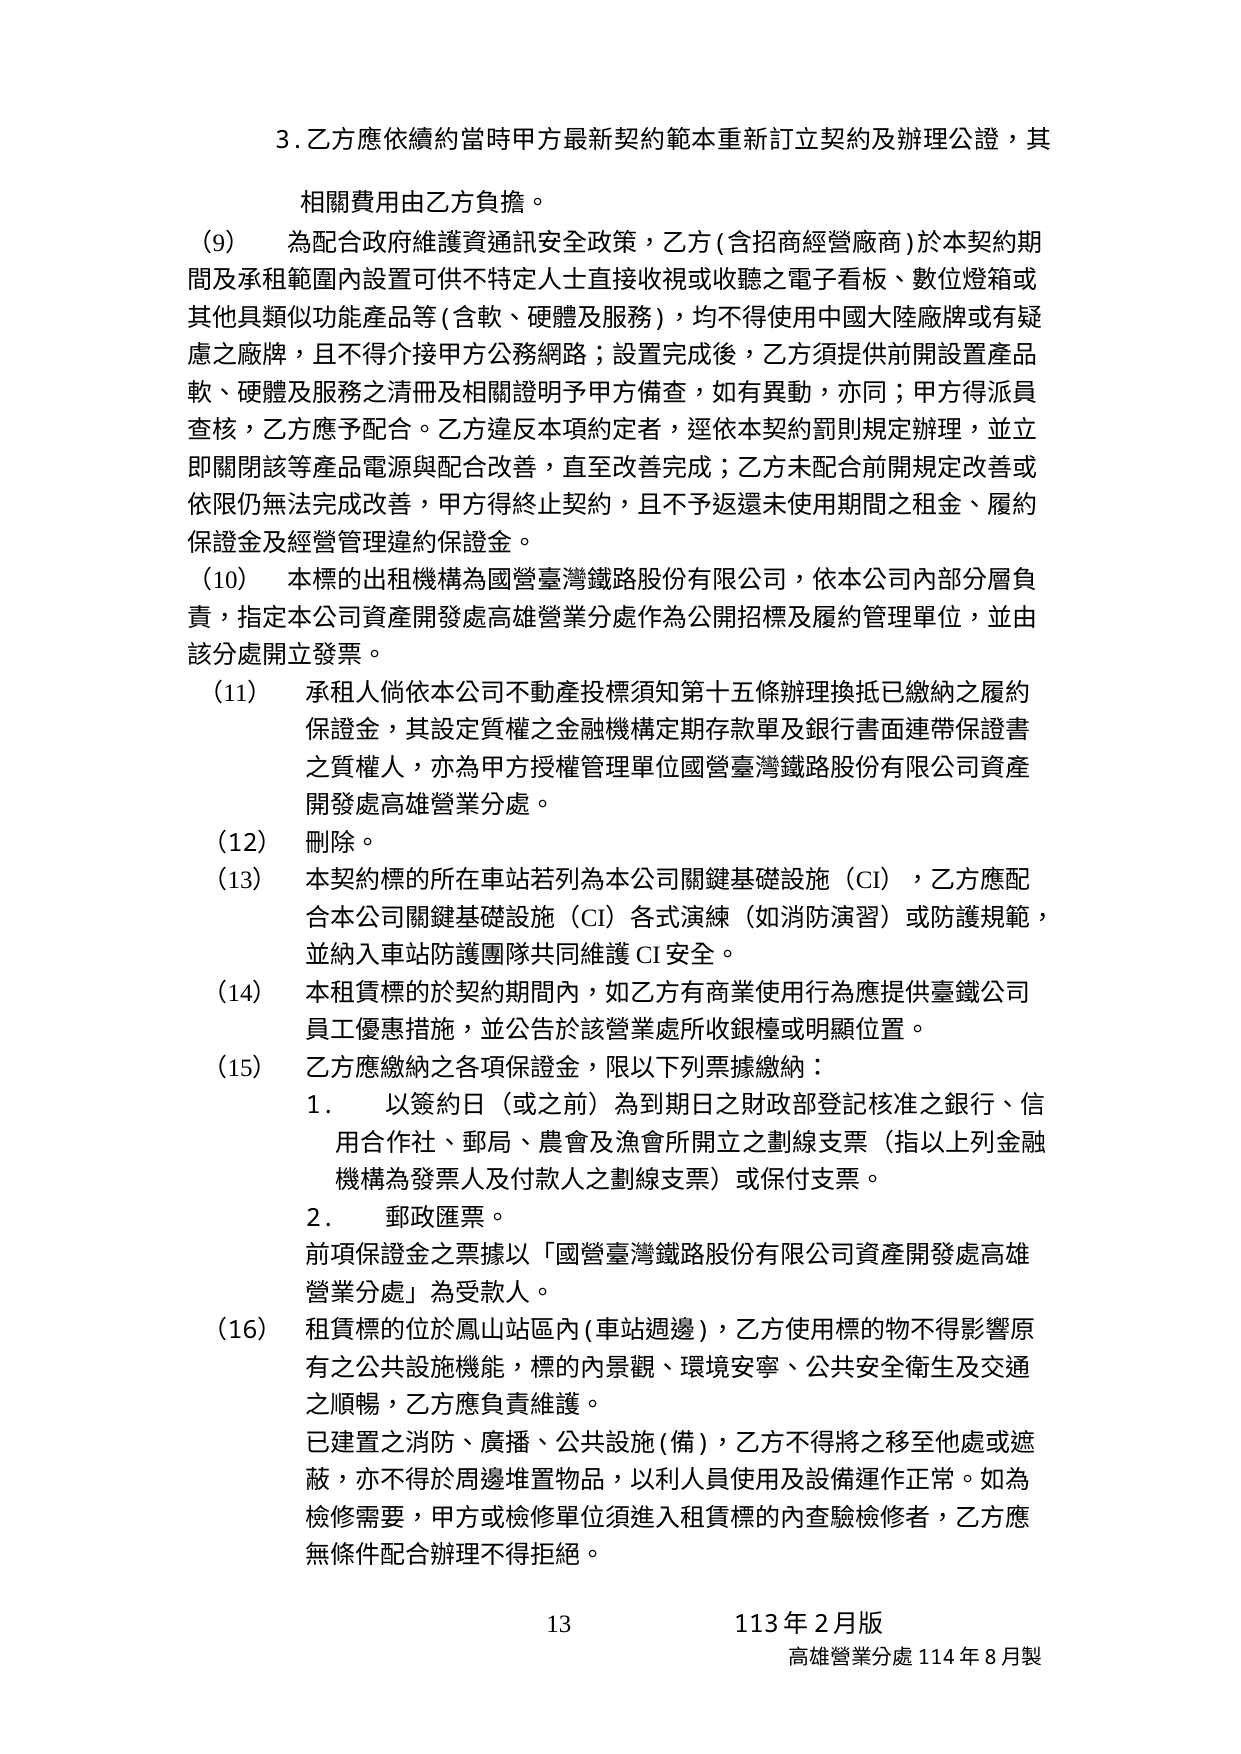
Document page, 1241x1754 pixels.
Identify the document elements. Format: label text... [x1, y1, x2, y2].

text 已建置之消防、廣播、公共設施(備)，乙方不得將之移至他處或遮蔽，亦不得於周邊堆置物品，以利人員使用及設備運作正常。如為檢修需要，甲方或檢修單位須進入租賃標的內查驗檢修者，乙方應無條件配合辦理不得拒絕。 [306, 1421, 1047, 1571]
text 3.乙方應依續約當時甲方最新契約範本重新訂立契約及辦理公證，其相關費用由乙方負擔。 [275, 96, 1053, 221]
list 刪除。 [202, 821, 1047, 859]
list 租賃標的位於鳳山站區內(車站週邊)，乙方使用標的物不得影響原有之公共設施機能，標的內景觀、環境安寧、公共安全衛生及交通之順暢，乙方應負責維護。 [202, 1309, 1047, 1421]
list 本契約標的所在車站若列為本公司關鍵基礎設施（CI），乙方應配合本公司關鍵基礎設施（CI）各式演練（如消防演習）或防護規範，並納入車站防護團隊共同維護CI安全。 [202, 859, 1047, 971]
text 前項保證金之票據以「國營臺灣鐵路股份有限公司資產開發處高雄營業分處」為受款人。 [306, 1234, 1047, 1309]
list 承租人倘依本公司不動產投標須知第十五條辦理換抵已繳納之履約保證金，其設定質權之金融機構定期存款單及銀行書面連帶保證書之質權人，亦為甲方授權管理單位國營臺灣鐵路股份有限公司資產開發處高雄營業分處。 [198, 671, 1047, 821]
list 本租賃標的於契約期間內，如乙方有商業使用行為應提供臺鐵公司員工優惠措施，並公告於該營業處所收銀檯或明顯位置。 [202, 971, 1047, 1046]
list 為配合政府維護資通訊安全政策，乙方(含招商經營廠商)於本契約期間及承租範圍內設置可供不特定人士直接收視或收聽之電子看板、數位燈箱或其他具類似功能產品等(含軟、硬體及服務)，均不得使用中國大陸廠牌或有疑慮之廠牌，且不得介接甲方公務網路；設置完成後，乙方須提供前開設置產品軟、硬體及服務之清冊及相關證明予甲方備查，如有異動，亦同；甲方得派員查核，乙方應予配合。乙方違反本項約定者，逕依本契約罰則規定辦理，並立即關閉該等產品電源與配合改善，直至改善完成；乙方未配合前開規定改善或依限仍無法完成改善，甲方得終止契約，且不予返還未使用期間之租金、履約保證金及經營管理違約保證金。 [187, 221, 1047, 559]
list 以簽約日（或之前）為到期日之財政部登記核准之銀行、信用合作社、郵局、農會及漁會所開立之劃線支票（指以上列金融機構為發票人及付款人之劃線支票）或保付支票。 [306, 1084, 1047, 1196]
list 郵政匯票。 [306, 1196, 1047, 1234]
list 乙方應繳納之各項保證金，限以下列票據繳納： [202, 1046, 1047, 1084]
list 本標的出租機構為國營臺灣鐵路股份有限公司，依本公司內部分層負責，指定本公司資產開發處高雄營業分處作為公開招標及履約管理單位，並由該分處開立發票。 [187, 559, 1047, 671]
